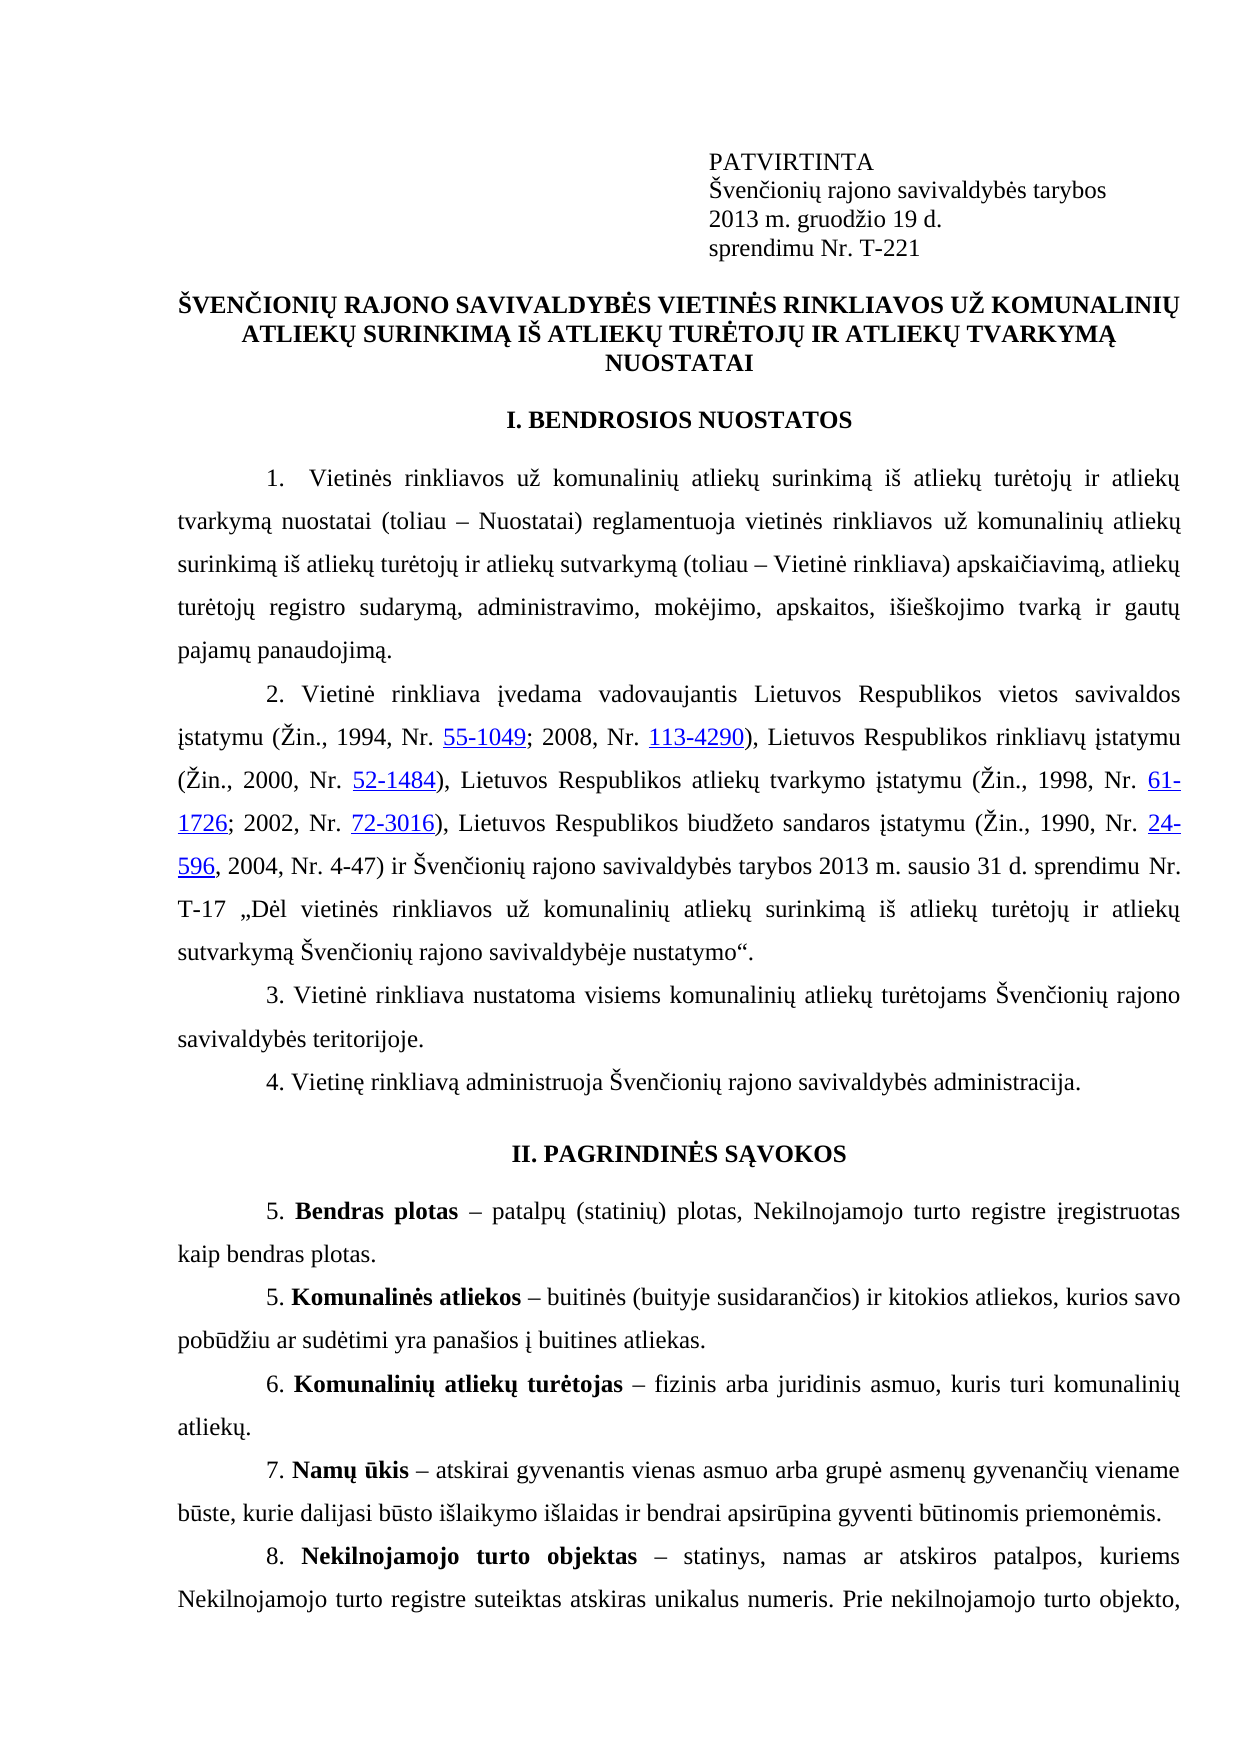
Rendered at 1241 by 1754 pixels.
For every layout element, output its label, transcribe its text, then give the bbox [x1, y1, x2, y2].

text 4. Vietinę rinkliavą administruoja Švenčionių rajono savivaldybės administracija. [177, 1067, 1181, 1096]
text sprendimu Nr. T-221 [709, 233, 1181, 262]
text PATVIRTINTA [709, 147, 1181, 176]
text 3. Vietinė rinkliava nustatoma visiems komunalinių atliekų turėtojams Švenčionių rajono savivaldybės teritorijoje. [177, 981, 1181, 1052]
text 1. Vietinės rinkliavos už komunalinių atliekų surinkimą iš atliekų turėtojų ir atliekų tvarkymą nuostatai (toliau – Nuostatai) reglamentuoja vietinės rinkliavos už komunalinių atliekų surinkimą iš atliekų turėtojų ir atliekų sutvarkymą (toliau – Vietinė rinkliava) apskaičiavimą, atliekų turėtojų registro sudarymą, administravimo, mokėjimo, apskaitos, išieškojimo tvarką ir gautų pajamų panaudojimą. [177, 463, 1181, 664]
text NUOSTATAI [177, 348, 1181, 377]
text ŠVENČIONIŲ RAJONO SAVIVALDYBĖS VIETINĖS RINKLIAVOS UŽ KOMUNALINIŲ ATLIEKŲ SURINKIMĄ IŠ ATLIEKŲ TURĖTOJŲ IR ATLIEKŲ TVARKYMĄ [177, 291, 1181, 348]
text II. PAGRINDINĖS SĄVOKOS [177, 1139, 1181, 1167]
text 2013 m. gruodžio 19 d. [709, 204, 1181, 233]
text 2. Vietinė rinkliava įvedama vadovaujantis Lietuvos Respublikos vietos savivaldos įstatymu (Žin., 1994, Nr. 55-1049; 2008, Nr. 113-4290), Lietuvos Respublikos rinkliavų įstatymu (Žin., 2000, Nr. 52-1484), Lietuvos Respublikos atliekų tvarkymo įstatymu (Žin., 1998, Nr. 61-1726; 2002, Nr. 72-3016), Lietuvos Respublikos biudžeto sandaros įstatymu (Žin., 1990, Nr. 24-596, 2004, Nr. 4-47) ir Švenčionių rajono savivaldybės tarybos 2013 m. sausio 31 d. sprendimu Nr. T-17 „Dėl vietinės rinkliavos už komunalinių atliekų surinkimą iš atliekų turėtojų ir atliekų sutvarkymą Švenčionių rajono savivaldybėje nustatymo“. [177, 679, 1181, 966]
text 6. Komunalinių atliekų turėtojas – fizinis arba juridinis asmuo, kuris turi komunalinių atliekų. [177, 1369, 1181, 1441]
text 5. Bendras plotas – patalpų (statinių) plotas, Nekilnojamojo turto registre įregistruotas kaip bendras plotas. [177, 1196, 1181, 1268]
text 5. Komunalinės atliekos – buitinės (buityje susidarančios) ir kitokios atliekos, kurios savo pobūdžiu ar sudėtimi yra panašios į buitines atliekas. [177, 1282, 1181, 1354]
text 7. Namų ūkis – atskirai gyvenantis vienas asmuo arba grupė asmenų gyvenančių viename būste, kurie dalijasi būsto išlaikymo išlaidas ir bendrai apsirūpina gyventi būtinomis priemonėmis. [177, 1455, 1181, 1527]
text Švenčionių rajono savivaldybės tarybos [709, 176, 1181, 204]
text I. BENDROSIOS NUOSTATOS [177, 406, 1181, 434]
text 8. Nekilnojamojo turto objektas – statinys, namas ar atskiros patalpos, kuriems Nekilnojamojo turto registre suteiktas atskiras unikalus numeris. Prie nekilnojamojo turto objekto, [177, 1541, 1181, 1613]
